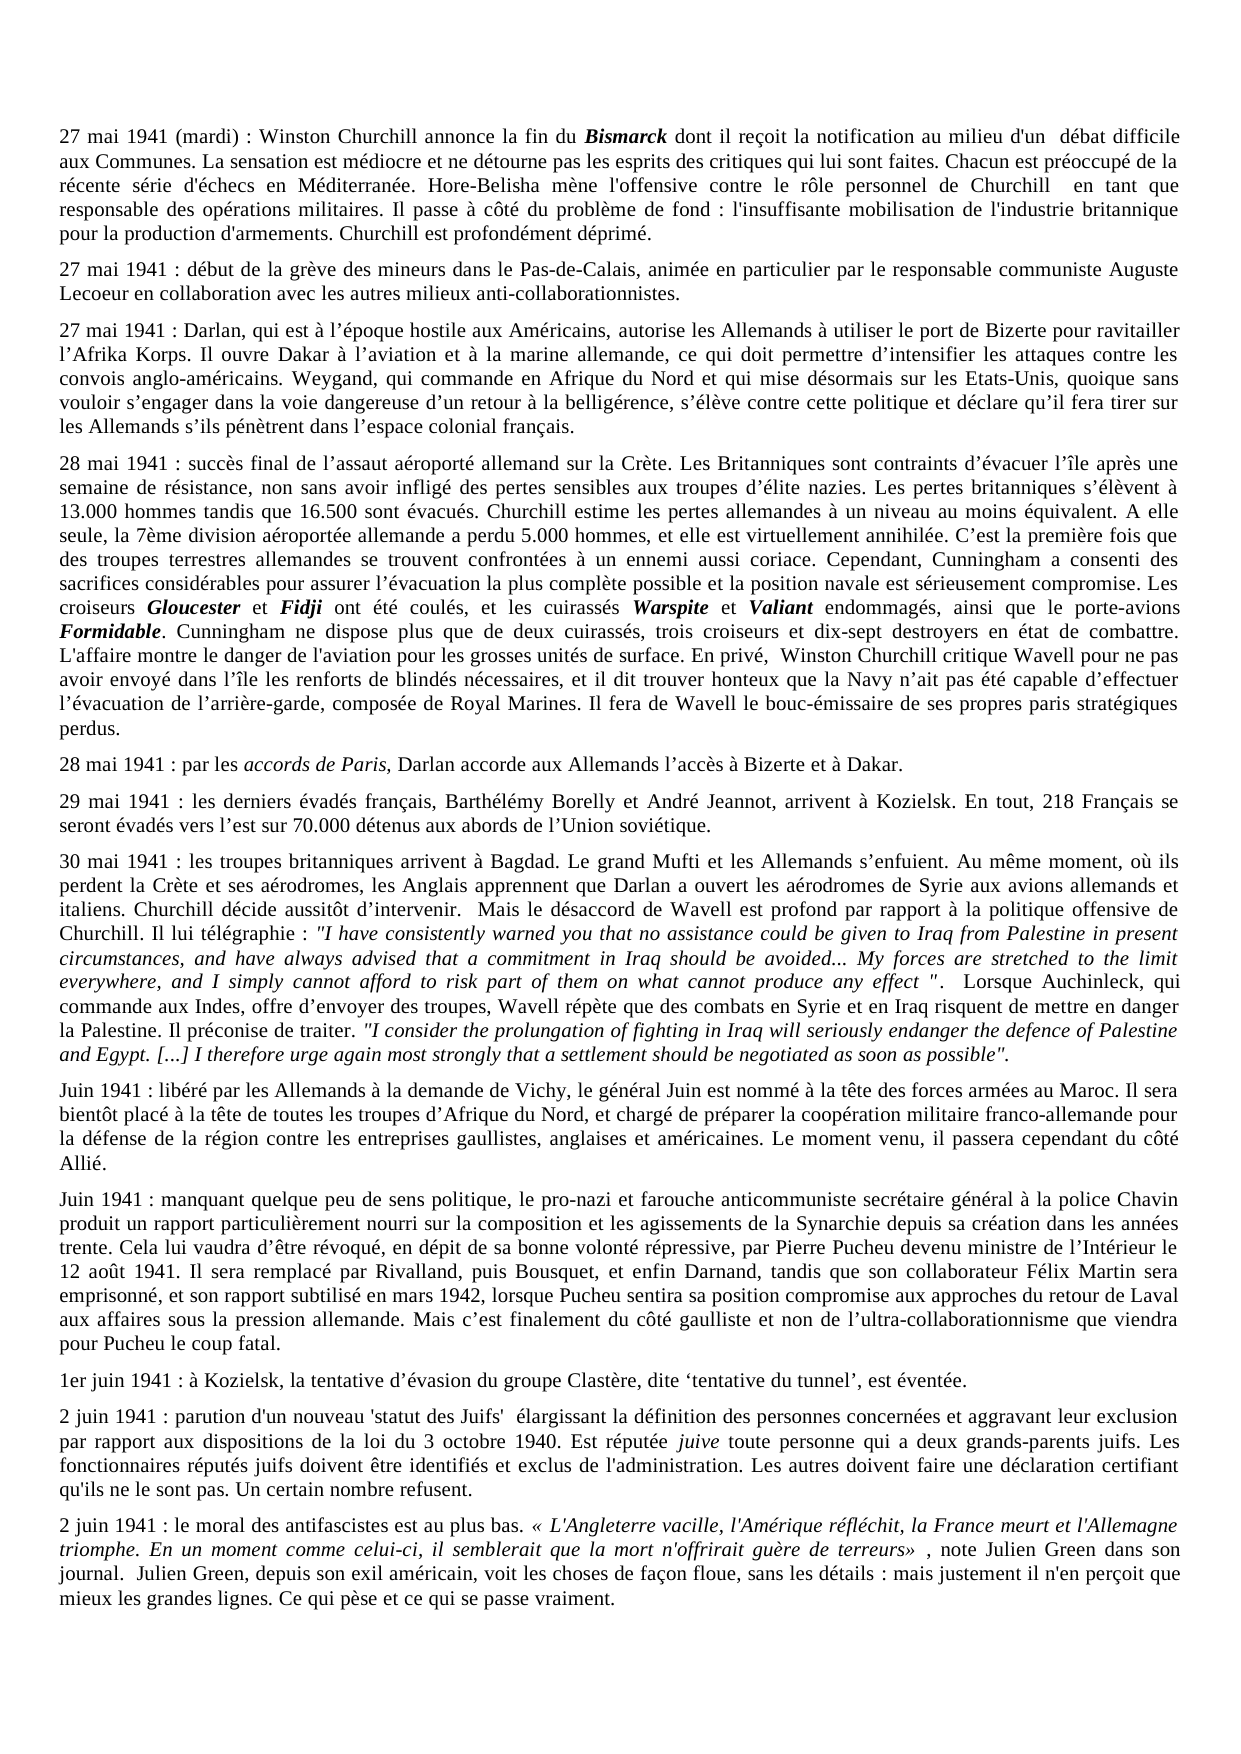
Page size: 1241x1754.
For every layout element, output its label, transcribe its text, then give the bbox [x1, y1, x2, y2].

text 27 mai 1941 : Darlan, qui est à l’époque hostile aux Américains, autorise les Allemands à utiliser le port de Bizerte pour ravitailler l’Afrika Korps. Il ouvre Dakar à l’aviation et à la marine allemande, ce qui doit permettre d’intensifier les attaques contre les convois anglo-américains. Weygand, qui commande en Afrique du Nord et qui mise désormais sur les Etats-Unis, quoique sans vouloir s’engager dans la voie dangereuse d’un retour à la belligérence, s’élève contre cette politique et déclare qu’il fera tirer sur les Allemands s’ils pénètrent dans l’espace colonial français. [59, 318, 1181, 438]
text Juin 1941 : libéré par les Allemands à la demande de Vichy, le général Juin est nommé à la tête des forces armées au Maroc. Il sera bientôt placé à la tête de toutes les troupes d’Afrique du Nord, et chargé de préparer la coopération militaire franco-allemande pour la défense de la région contre les entreprises gaullistes, anglaises et américaines. Le moment venu, il passera cependant du côté Allié. [59, 1078, 1181, 1174]
text 29 mai 1941 : les derniers évadés français, Barthélémy Borelly et André Jeannot, arrivent à Kozielsk. En tout, 218 Français se seront évadés vers l’est sur 70.000 détenus aux abords de l’Union soviétique. [59, 788, 1181, 837]
text 27 mai 1941 : début de la grève des mineurs dans le Pas-de-Calais, animée en particulier par le responsable communiste Auguste Lecoeur en collaboration avec les autres milieux anti-collaborationnistes. [59, 257, 1181, 305]
text 28 mai 1941 : par les accords de Paris, Darlan accorde aux Allemands l’accès à Bizerte et à Dakar. [59, 752, 1181, 776]
text 2 juin 1941 : le moral des antifascistes est au plus bas. « L'Angleterre vacille, l'Amérique réfléchit, la France meurt et l'Allemagne triomphe. En un moment comme celui-ci, il semblerait que la mort n'offrirait guère de terreurs» , note Julien Green dans son journal. Julien Green, depuis son exil américain, voit les choses de façon floue, sans les détails : mais justement il n'en perçoit que mieux les grandes lignes. Ce qui pèse et ce qui se passe vraiment. [59, 1513, 1181, 1609]
text 27 mai 1941 (mardi) : Winston Churchill annonce la fin du Bismarck dont il reçoit la notification au milieu d'un débat difficile aux Communes. La sensation est médiocre et ne détourne pas les esprits des critiques qui lui sont faites. Chacun est préoccupé de la récente série d'échecs en Méditerranée. Hore-Belisha mène l'offensive contre le rôle personnel de Churchill en tant que responsable des opérations militaires. Il passe à côté du problème de fond : l'insuffisante mobilisation de l'industrie britannique pour la production d'armements. Churchill est profondément déprimé. [59, 124, 1181, 245]
text Juin 1941 : manquant quelque peu de sens politique, le pro-nazi et farouche anticommuniste secrétaire général à la police Chavin produit un rapport particulièrement nourri sur la composition et les agissements de la Synarchie depuis sa création dans les années trente. Cela lui vaudra d’être révoqué, en dépit de sa bonne volonté répressive, par Pierre Pucheu devenu ministre de l’Intérieur le 12 août 1941. Il sera remplacé par Rivalland, puis Bousquet, et enfin Darnand, tandis que son collaborateur Félix Martin sera emprisonné, et son rapport subtilisé en mars 1942, lorsque Pucheu sentira sa position compromise aux approches du retour de Laval aux affaires sous la pression allemande. Mais c’est finalement du côté gaulliste et non de l’ultra-collaborationnisme que viendra pour Pucheu le coup fatal. [59, 1187, 1181, 1355]
text 1er juin 1941 : à Kozielsk, la tentative d’évasion du groupe Clastère, dite ‘tentative du tunnel’, est éventée. [59, 1368, 1181, 1392]
text 2 juin 1941 : parution d'un nouveau 'statut des Juifs' élargissant la définition des personnes concernées et aggravant leur exclusion par rapport aux dispositions de la loi du 3 octobre 1940. Est réputée juive toute personne qui a deux grands-parents juifs. Les fonctionnaires réputés juifs doivent être identifiés et exclus de l'administration. Les autres doivent faire une déclaration certifiant qu'ils ne le sont pas. Un certain nombre refusent. [59, 1404, 1181, 1501]
text 28 mai 1941 : succès final de l’assaut aéroporté allemand sur la Crète. Les Britanniques sont contraints d’évacuer l’île après une semaine de résistance, non sans avoir infligé des pertes sensibles aux troupes d’élite nazies. Les pertes britanniques s’élèvent à 13.000 hommes tandis que 16.500 sont évacués. Churchill estime les pertes allemandes à un niveau au moins équivalent. A elle seule, la 7ème division aéroportée allemande a perdu 5.000 hommes, et elle est virtuellement annihilée. C’est la première fois que des troupes terrestres allemandes se trouvent confrontées à un ennemi aussi coriace. Cependant, Cunningham a consenti des sacrifices considérables pour assurer l’évacuation la plus complète possible et la position navale est sérieusement compromise. Les croiseurs Gloucester et Fidji ont été coulés, et les cuirassés Warspite et Valiant endommagés, ainsi que le porte-avions Formidable. Cunningham ne dispose plus que de deux cuirassés, trois croiseurs et dix-sept destroyers en état de combattre. L'affaire montre le danger de l'aviation pour les grosses unités de surface. En privé, Winston Churchill critique Wavell pour ne pas avoir envoyé dans l’île les renforts de blindés nécessaires, et il dit trouver honteux que la Navy n’ait pas été capable d’effectuer l’évacuation de l’arrière-garde, composée de Royal Marines. Il fera de Wavell le bouc-émissaire de ses propres paris stratégiques perdus. [59, 451, 1181, 739]
text 30 mai 1941 : les troupes britanniques arrivent à Bagdad. Le grand Mufti et les Allemands s’enfuient. Au même moment, où ils perdent la Crète et ses aérodromes, les Anglais apprennent que Darlan a ouvert les aérodromes de Syrie aux avions allemands et italiens. Churchill décide aussitôt d’intervenir. Mais le désaccord de Wavell est profond par rapport à la politique offensive de Churchill. Il lui télégraphie : "I have consistently warned you that no assistance could be given to Iraq from Palestine in present circumstances, and have always advised that a commitment in Iraq should be avoided... My forces are stretched to the limit everywhere, and I simply cannot afford to risk part of them on what cannot produce any effect ". Lorsque Auchinleck, qui commande aux Indes, offre d’envoyer des troupes, Wavell répète que des combats en Syrie et en Iraq risquent de mettre en danger la Palestine. Il préconise de traiter. "I consider the prolungation of fighting in Iraq will seriously endanger the defence of Palestine and Egypt. [...] I therefore urge again most strongly that a settlement should be negotiated as soon as possible". [59, 849, 1181, 1066]
